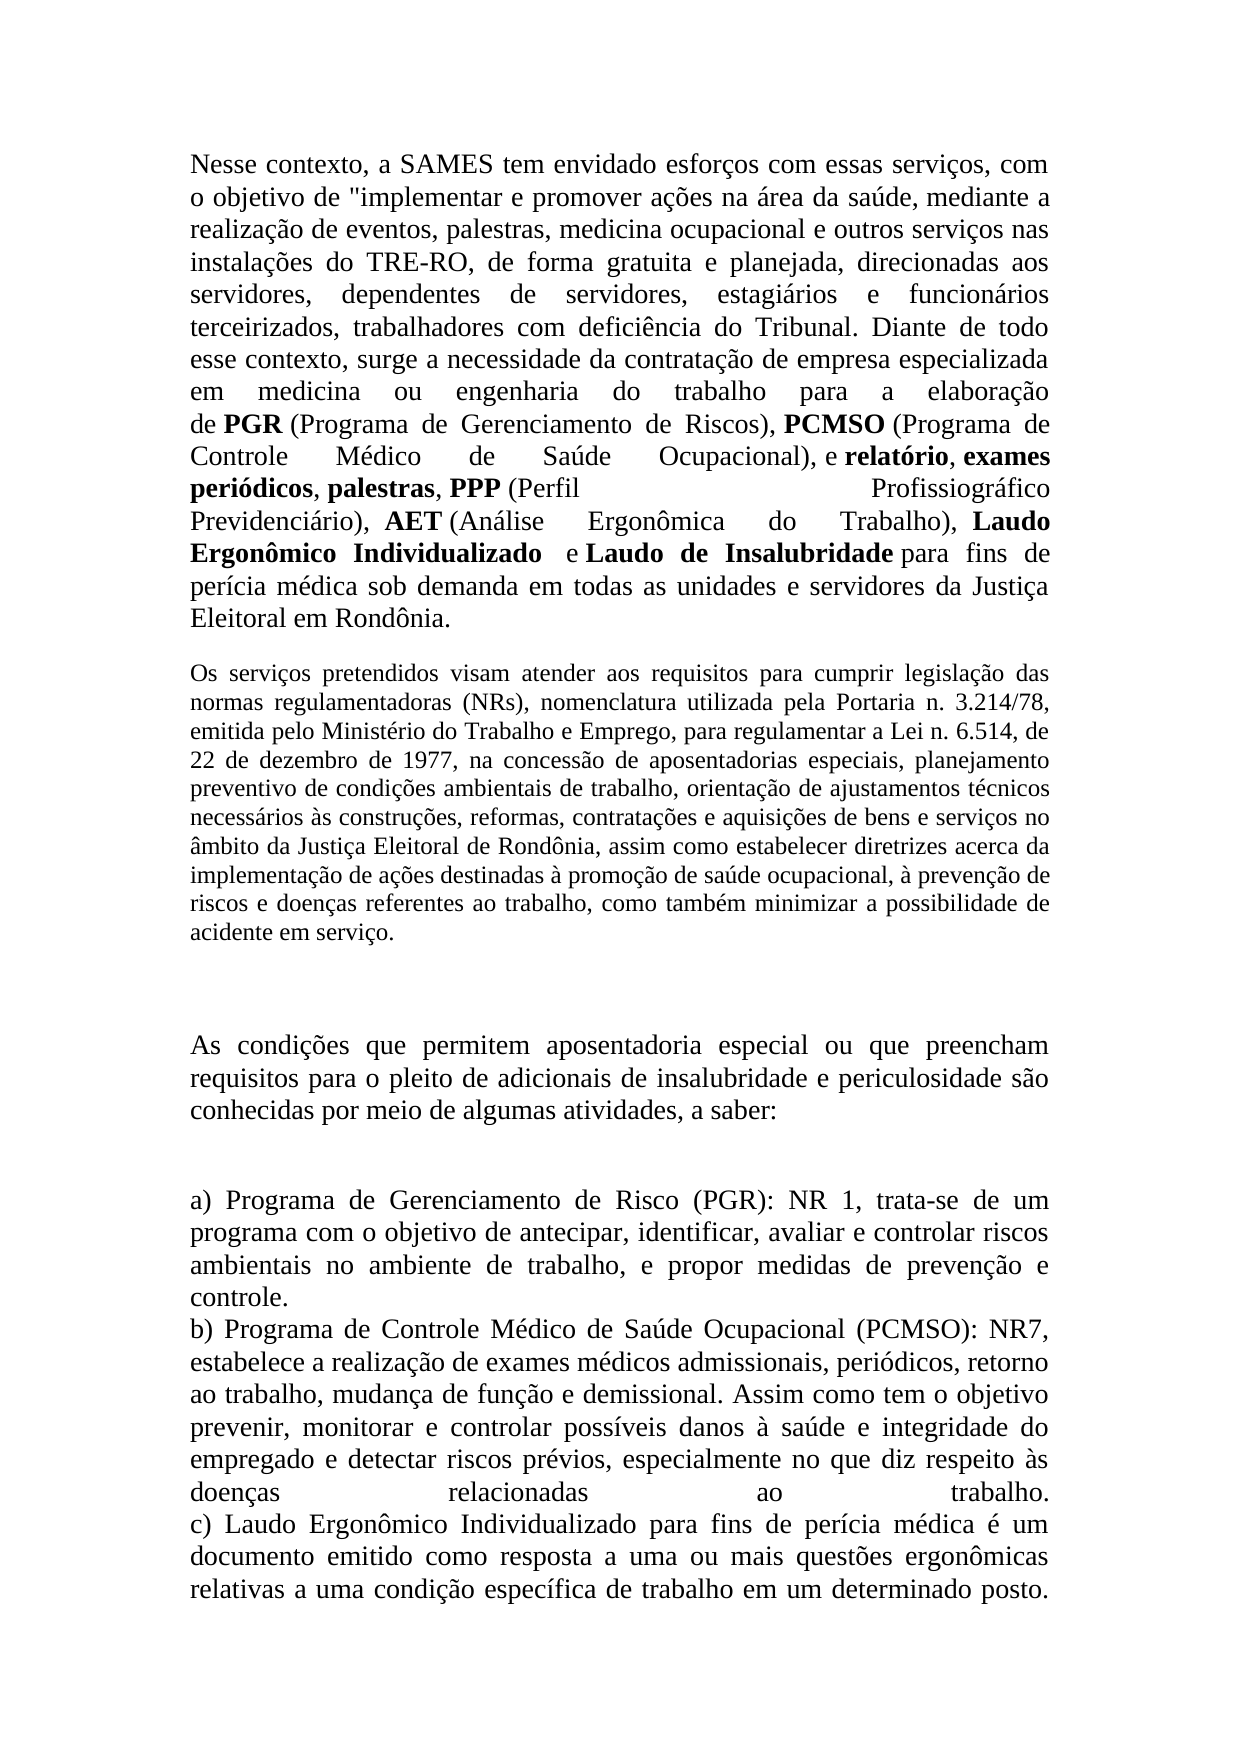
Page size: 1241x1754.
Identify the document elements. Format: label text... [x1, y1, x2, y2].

text a) Programa de Gerenciamento de Risco (PGR): NR 1, trata-se de um programa com o objetivo de antecipar, identificar, avaliar e controlar riscos ambientais no ambiente de trabalho, e propor medidas de prevenção e controle. b) Programa de Controle Médico de Saúde Ocupacional (PCMSO): NR7, estabelece a realização de exames médicos admissionais, periódicos, retorno ao trabalho, mudança de função e demissional. Assim como tem o objetivo prevenir, monitorar e controlar possíveis danos à saúde e integridade do empregado e detectar riscos prévios, especialmente no que diz respeito às doenças relacionadas ao trabalho. c) Laudo Ergonômico Individualizado para fins de perícia médica é um documento emitido como resposta a uma ou mais questões ergonômicas relativas a uma condição específica de trabalho em um determinado posto. [190, 1151, 1051, 1604]
text Nesse contexto, a SAMES tem envidado esforços com essas serviços, com o objetivo de "implementar e promover ações na área da saúde, mediante a realização de eventos, palestras, medicina ocupacional e outros serviços nas instalações do TRE-RO, de forma gratuita e planejada, direcionadas aos servidores, dependentes de servidores, estagiários e funcionários terceirizados, trabalhadores com deficiência do Tribunal. Diante de todo esse contexto, surge a necessidade da contratação de empresa especializada em medicina ou engenharia do trabalho para a elaboração de PGR (Programa de Gerenciamento de Riscos), PCMSO (Programa de Controle Médico de Saúde Ocupacional), e relatório, exames periódicos, palestras, PPP (Perfil Profissiográfico Previdenciário), AET (Análise Ergonômica do Trabalho), Laudo Ergonômico Individualizado e Laudo de Insalubridade para fins de perícia médica sob demanda em todas as unidades e servidores da Justiça Eleitoral em Rondônia. [190, 148, 1051, 633]
text Os serviços pretendidos visam atender aos requisitos para cumprir legislação das normas regulamentadoras (NRs), nomenclatura utilizada pela Portaria n. 3.214/78, emitida pelo Ministério do Trabalho e Emprego, para regulamentar a Lei n. 6.514, de 22 de dezembro de 1977, na concessão de aposentadorias especiais, planejamento preventivo de condições ambientais de trabalho, orientação de ajustamentos técnicos necessários às construções, reformas, contratações e aquisições de bens e serviços no âmbito da Justiça Eleitoral de Rondônia, assim como estabelecer diretrizes acerca da implementação de ações destinadas à promoção de saúde ocupacional, à prevenção de riscos e doenças referentes ao trabalho, como também minimizar a possibilidade de acidente em serviço. [190, 658, 1051, 946]
text As condições que permitem aposentadoria especial ou que preencham requisitos para o pleito de adicionais de insalubridade e periculosidade são conhecidas por meio de algumas atividades, a saber: [190, 1028, 1051, 1126]
